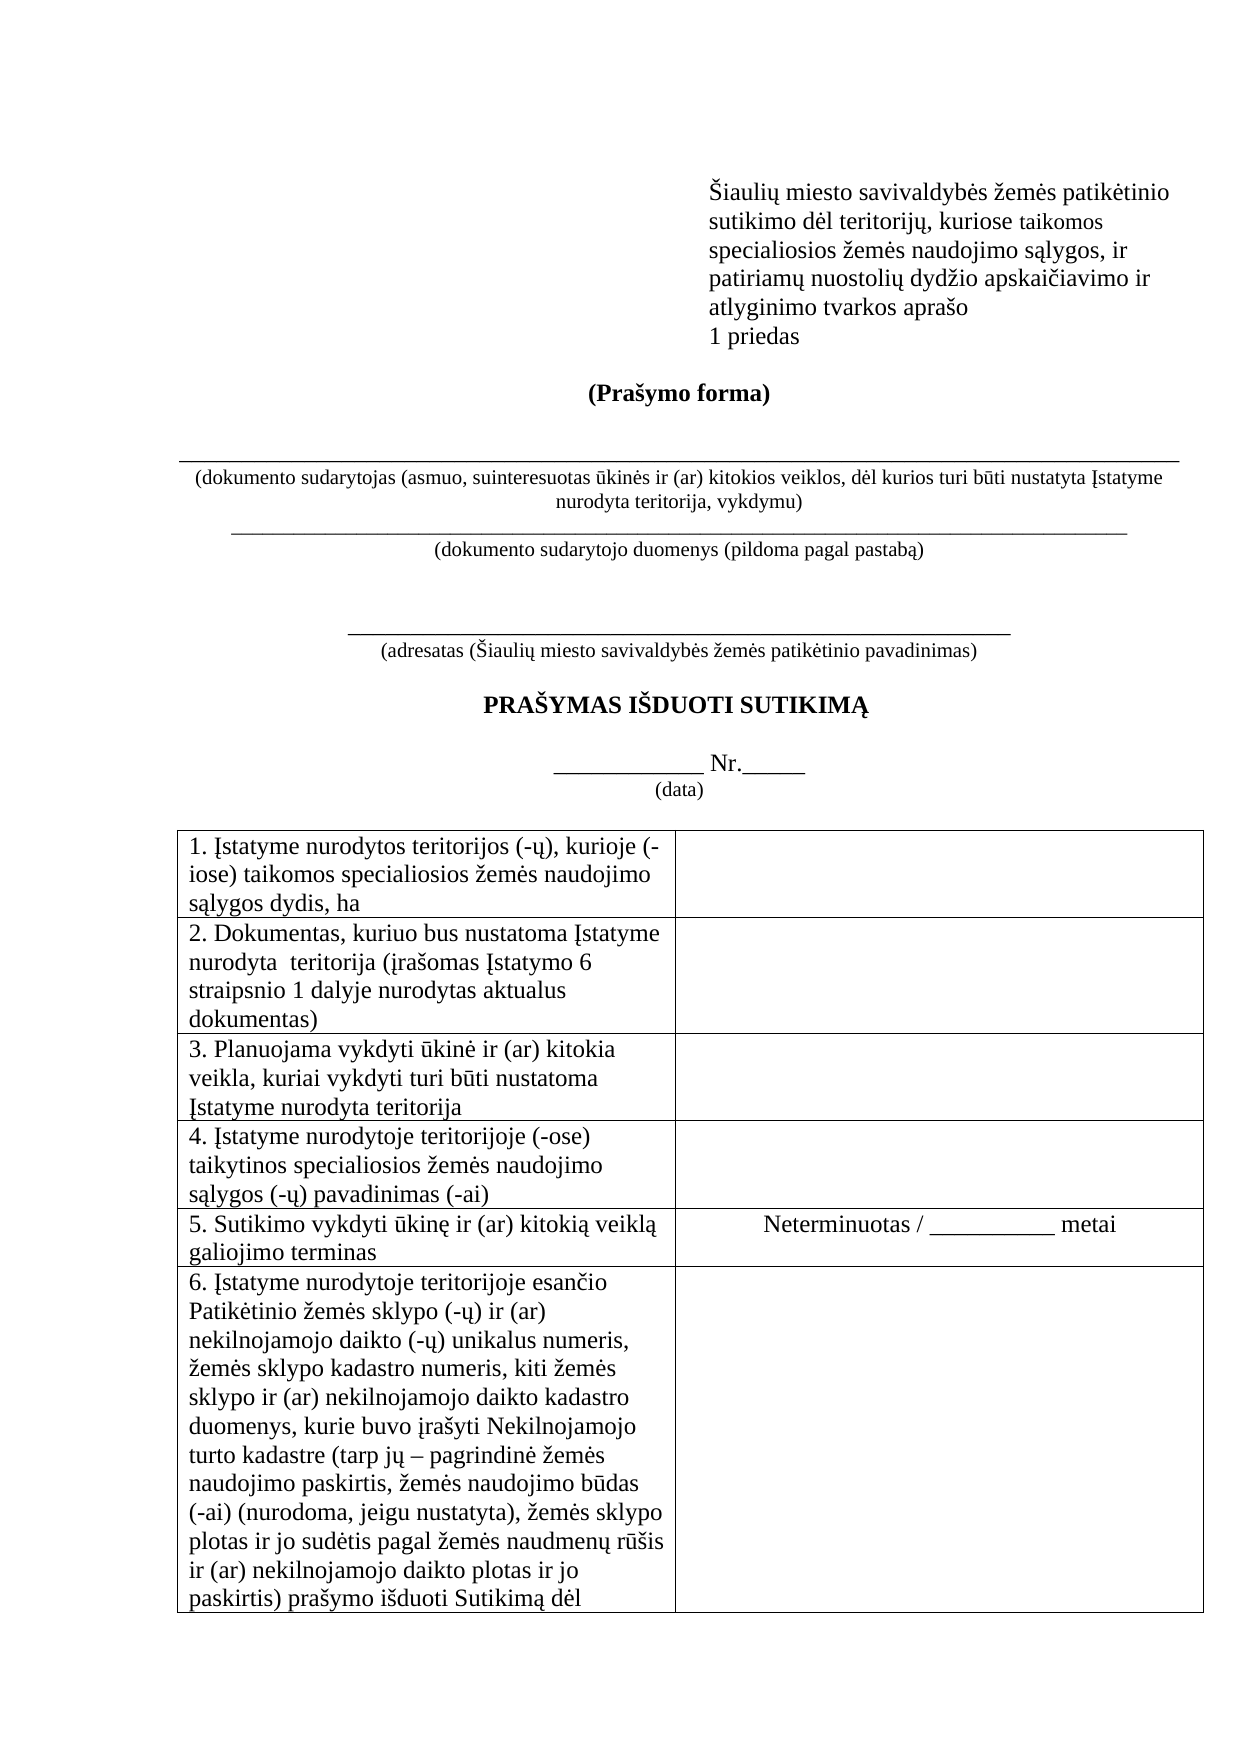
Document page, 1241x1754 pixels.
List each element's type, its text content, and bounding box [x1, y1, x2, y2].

table_header 1. Įstatyme nurodytos teritorijos (-ų), kurioje (-iose) taikomos specialiosios žemės naudojimo sąlygos dydis, ha [178, 831, 675, 917]
text patiriamų nuostolių dydžio apskaičiavimo ir [177, 263, 1181, 292]
text (data) [177, 777, 1181, 801]
text ____________ Nr._____ [177, 748, 1181, 777]
table_cell [676, 918, 1203, 1033]
text (Prašymo forma) [177, 378, 1181, 407]
text atlyginimo tvarkos aprašo [177, 292, 1181, 321]
table_cell Neterminuotas / __________ metai [676, 1209, 1203, 1266]
text sutikimo dėl teritorijų, kuriose taikomos [177, 206, 1181, 235]
table_cell 5. Sutikimo vykdyti ūkinę ir (ar) kitokią veiklą galiojimo terminas [178, 1209, 675, 1266]
text PRAŠYMAS IŠDUOTI SUTIKIMĄ [177, 691, 1181, 719]
text (adresatas (Šiaulių miesto savivaldybės žemės patikėtinio pavadinimas) [177, 638, 1181, 662]
text 1 priedas [177, 321, 1181, 350]
text specialiosios žemės naudojimo sąlygos, ir [177, 235, 1181, 263]
table_cell 6. Įstatyme nurodytoje teritorijoje esančio Patikėtinio žemės sklypo (-ų) ir (ar) nekilnojamojo daikto (-ų) unikalus numeris, žemės sklypo kadastro numeris, kiti žemės sklypo ir (ar) nekilnojamojo daikto kadastro duomenys, kurie buvo įrašyti Nekilnojamojo turto kadastre (tarp jų – pagrindinė žemės naudojimo paskirtis, žemės naudojimo būdas (-ai) (nurodoma, jeigu nustatyta), žemės sklypo plotas ir jo sudėtis pagal žemės naudmenų rūšis ir (ar) nekilnojamojo daikto plotas ir jo paskirtis) prašymo išduoti Sutikimą dėl [178, 1267, 675, 1612]
table_cell 2. Dokumentas, kuriuo bus nustatoma Įstatyme nurodyta teritorija (įrašomas Įstatymo 6 straipsnio 1 dalyje nurodytas aktualus dokumentas) [178, 918, 675, 1033]
text (dokumento sudarytojo duomenys (pildoma pagal pastabą) [177, 537, 1181, 561]
text ________________________________________________________________________________ [177, 436, 1181, 465]
table_cell 4. Įstatyme nurodytoje teritorijoje (-ose) taikytinos specialiosios žemės naudojimo sąlygos (-ų) pavadinimas (-ai) [178, 1121, 675, 1208]
text (dokumento sudarytojas (asmuo, suinteresuotas ūkinės ir (ar) kitokios veiklos, dėl kurios turi būti nustatyta Įstatyme nurodyta teritorija, vykdymu) [177, 465, 1181, 513]
table_cell 3. Planuojama vykdyti ūkinė ir (ar) kitokia veikla, kuriai vykdyti turi būti nustatoma Įstatyme nurodyta teritorija [178, 1034, 675, 1120]
table_cell [676, 1121, 1203, 1208]
text _____________________________________________________ [177, 609, 1181, 638]
table_cell [676, 1034, 1203, 1120]
text ______________________________________________________________________________________ [177, 513, 1181, 537]
table_header [676, 831, 1203, 917]
table_cell [676, 1267, 1203, 1612]
text Šiaulių miesto savivaldybės žemės patikėtinio [177, 177, 1181, 206]
